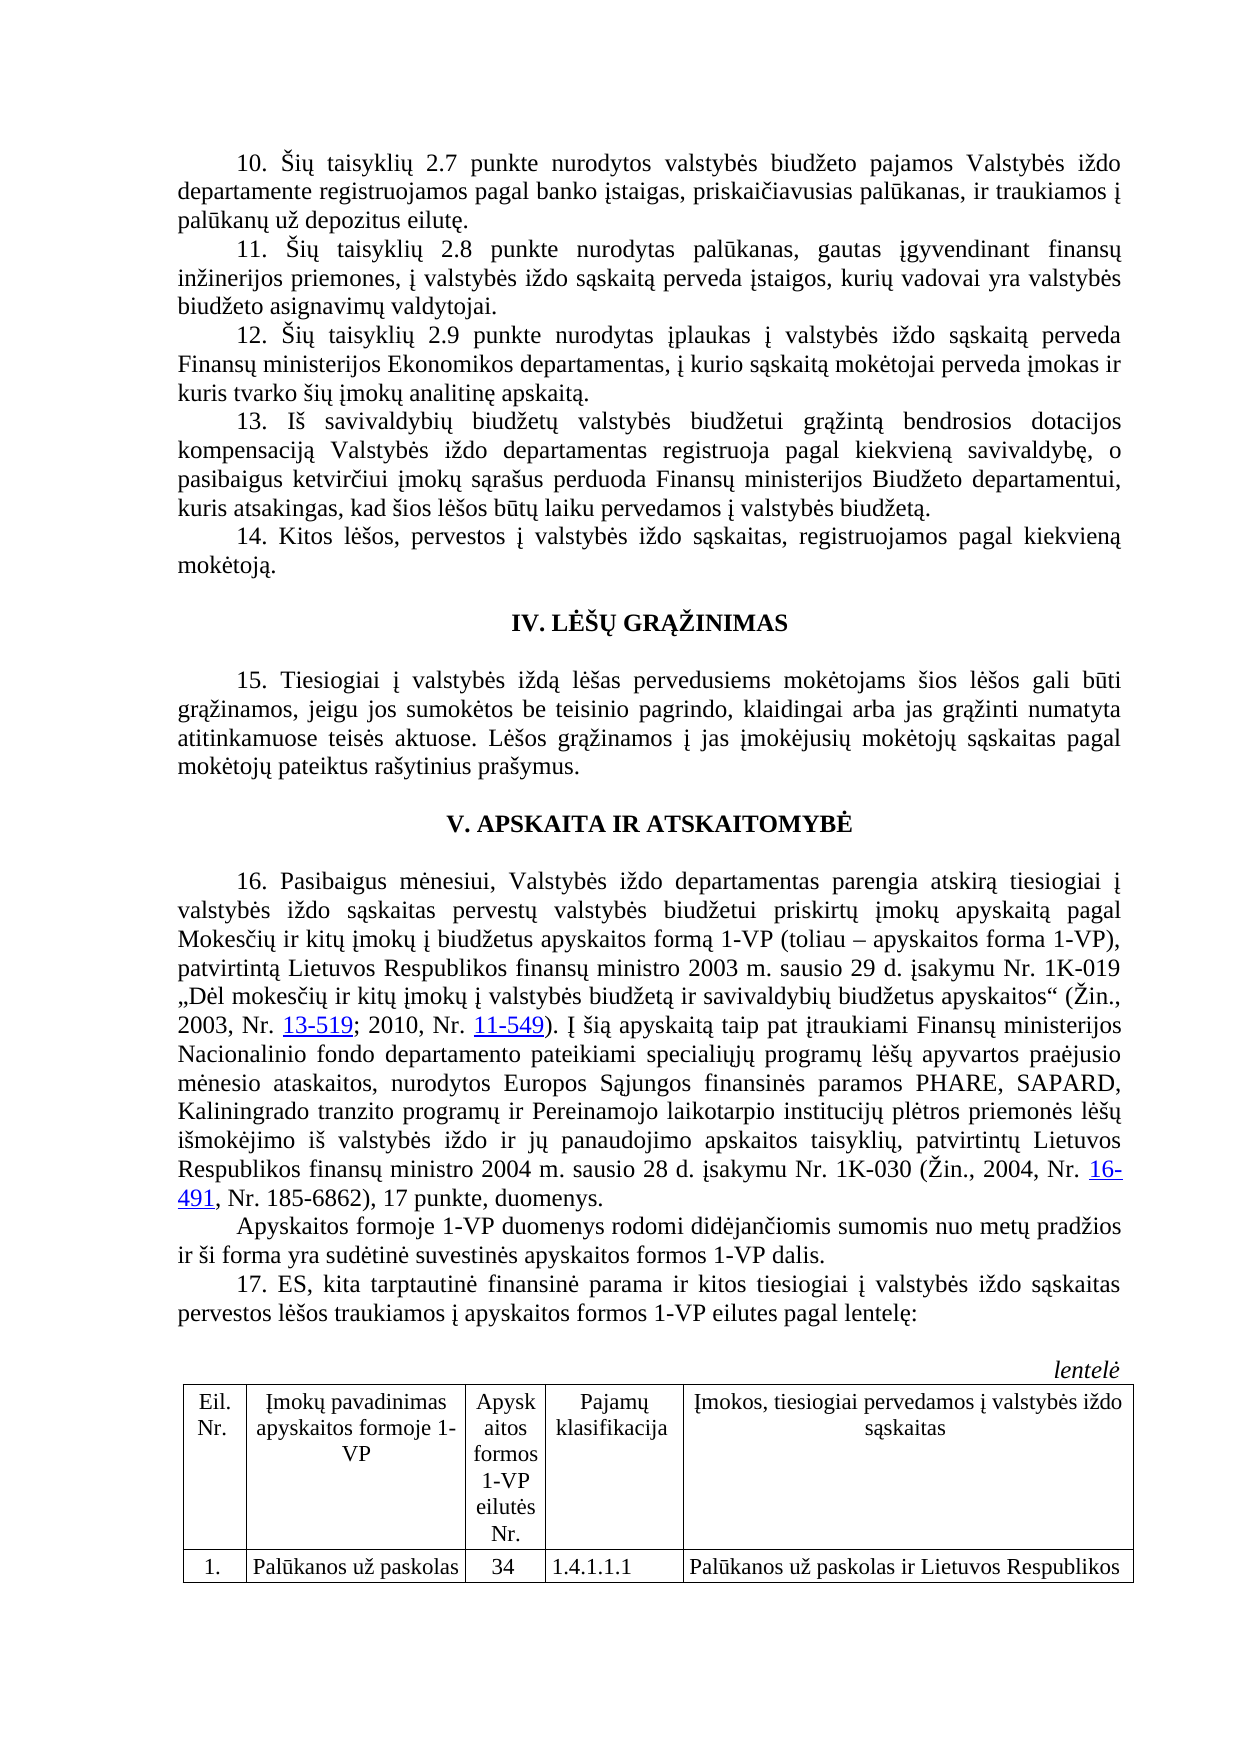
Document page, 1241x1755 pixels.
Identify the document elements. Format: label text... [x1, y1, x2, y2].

text IV. LĖŠŲ GRĄŽINIMAS [177, 608, 1122, 636]
text lentelė [177, 1355, 1122, 1384]
text 12. Šių taisyklių 2.9 punkte nurodytas įplaukas į valstybės iždo sąskaitą perveda Finansų ministerijos Ekonomikos departamentas, į kurio sąskaitą mokėtojai perveda įmokas ir kuris tvarko šių įmokų analitinę apskaitą. [177, 320, 1122, 406]
text 10. Šių taisyklių 2.7 punkte nurodytos valstybės biudžeto pajamos Valstybės iždo departamente registruojamos pagal banko įstaigas, priskaičiavusias palūkanas, ir traukiamos į palūkanų už depozitus eilutę. [177, 148, 1122, 234]
table_header Įmokos, tiesiogiai pervedamos į valstybės iždo sąskaitas [684, 1385, 1133, 1549]
text V. APSKAITA IR ATSKAITOMYBĖ [177, 809, 1122, 838]
table_cell 1.4.1.1.1 [546, 1550, 683, 1582]
text Apyskaitos formoje 1-VP duomenys rodomi didėjančiomis sumomis nuo metų pradžios ir ši forma yra sudėtinė suvestinės apyskaitos formos 1-VP dalis. [177, 1211, 1122, 1269]
text 14. Kitos lėšos, pervestos į valstybės iždo sąskaitas, registruojamos pagal kiekvieną mokėtoją. [177, 521, 1122, 579]
table_cell 1. [184, 1550, 246, 1582]
table_cell Palūkanos už paskolas ir Lietuvos Respublikos [684, 1550, 1133, 1582]
text 13. Iš savivaldybių biudžetų valstybės biudžetui grąžintą bendrosios dotacijos kompensaciją Valstybės iždo departamentas registruoja pagal kiekvieną savivaldybę, o pasibaigus ketvirčiui įmokų sąrašus perduoda Finansų ministerijos Biudžeto departamentui, kuris atsakingas, kad šios lėšos būtų laiku pervedamos į valstybės biudžetą. [177, 406, 1122, 521]
text 15. Tiesiogiai į valstybės iždą lėšas pervedusiems mokėtojams šios lėšos gali būti grąžinamos, jeigu jos sumokėtos be teisinio pagrindo, klaidingai arba jas grąžinti numatyta atitinkamuose teisės aktuose. Lėšos grąžinamos į jas įmokėjusių mokėtojų sąskaitas pagal mokėtojų pateiktus rašytinius prašymus. [177, 665, 1122, 780]
table_cell Palūkanos už paskolas [247, 1550, 465, 1582]
table_header Eil. Nr. [184, 1385, 246, 1549]
table_header Įmokų pavadinimas apyskaitos formoje 1-VP [247, 1385, 465, 1549]
table_header Pajamų klasifikacija [546, 1385, 683, 1549]
table_cell 34 [466, 1550, 545, 1582]
table_header Apyskaitos formos 1-VP eilutės Nr. [466, 1385, 545, 1549]
text 11. Šių taisyklių 2.8 punkte nurodytas palūkanas, gautas įgyvendinant finansų inžinerijos priemones, į valstybės iždo sąskaitą perveda įstaigos, kurių vadovai yra valstybės biudžeto asignavimų valdytojai. [177, 234, 1122, 320]
text 16. Pasibaigus mėnesiui, Valstybės iždo departamentas parengia atskirą tiesiogiai į valstybės iždo sąskaitas pervestų valstybės biudžetui priskirtų įmokų apyskaitą pagal Mokesčių ir kitų įmokų į biudžetus apyskaitos formą 1-VP (toliau – apyskaitos forma 1-VP), patvirtintą Lietuvos Respublikos finansų ministro 2003 m. sausio 29 d. įsakymu Nr. 1K-019 „Dėl mokesčių ir kitų įmokų į valstybės biudžetą ir savivaldybių biudžetus apyskaitos“ (Žin., 2003, Nr. 13-519; 2010, Nr. 11-549). Į šią apyskaitą taip pat įtraukiami Finansų ministerijos Nacionalinio fondo departamento pateikiami specialiųjų programų lėšų apyvartos praėjusio mėnesio ataskaitos, nurodytos Europos Sąjungos finansinės paramos PHARE, SAPARD, Kaliningrado tranzito programų ir Pereinamojo laikotarpio institucijų plėtros priemonės lėšų išmokėjimo iš valstybės iždo ir jų panaudojimo apskaitos taisyklių, patvirtintų Lietuvos Respublikos finansų ministro 2004 m. sausio 28 d. įsakymu Nr. 1K-030 (Žin., 2004, Nr. 16-491, Nr. 185-6862), 17 punkte, duomenys. [177, 866, 1122, 1211]
text 17. ES, kita tarptautinė finansinė parama ir kitos tiesiogiai į valstybės iždo sąskaitas pervestos lėšos traukiamos į apyskaitos formos 1-VP eilutes pagal lentelę: [177, 1269, 1122, 1326]
